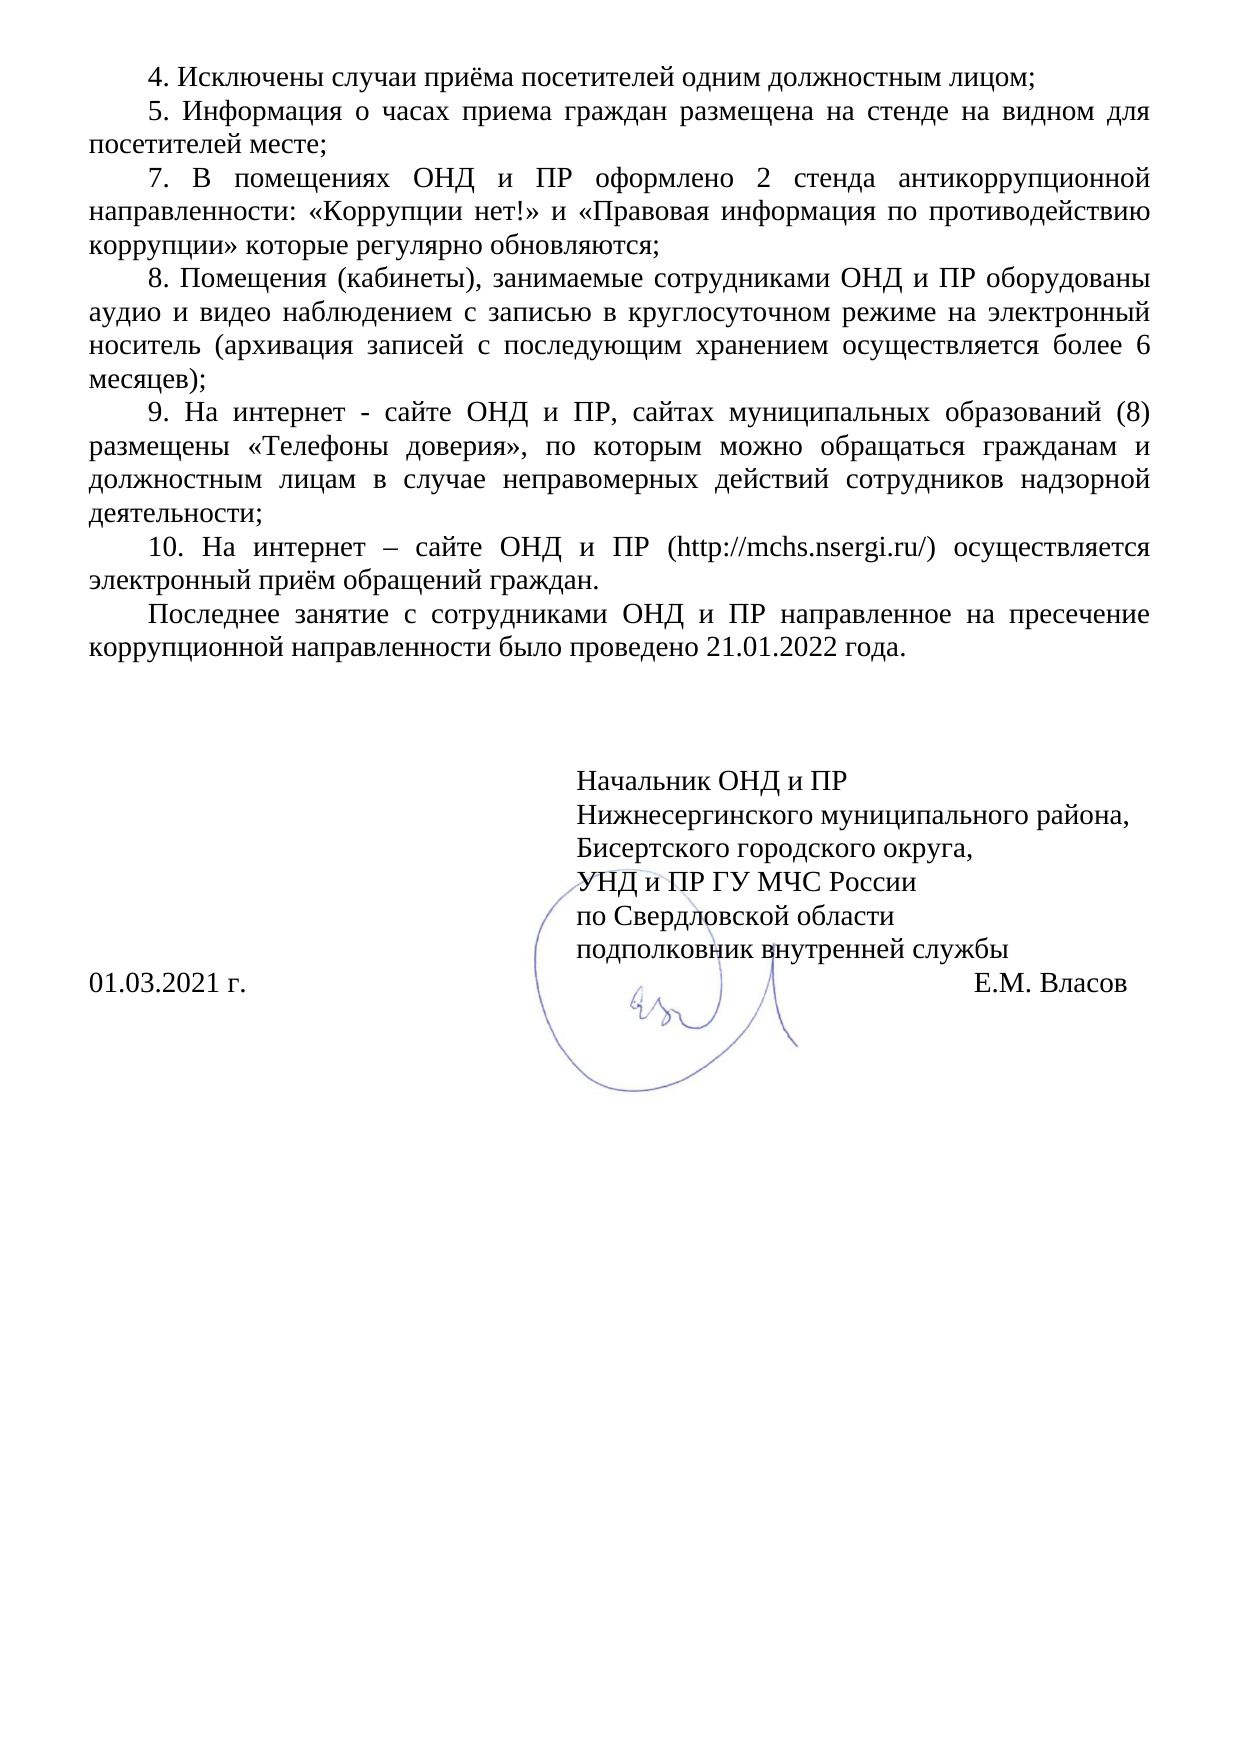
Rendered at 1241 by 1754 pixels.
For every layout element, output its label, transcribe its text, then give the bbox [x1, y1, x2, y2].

text 10. На интернет – сайте ОНД и ПР (http://mchs.nsergi.ru/) осуществляется электронный приём обращений граждан. [89, 529, 1152, 596]
picture [838, 844, 845, 856]
picture [484, 834, 845, 1117]
text УНД и ПР ГУ МЧС России по Свердловской области [845, 864, 1152, 931]
text 8. Помещения (кабинеты), занимаемые сотрудниками ОНД и ПР оборудованы аудио и видео наблюдением с записью в круглосуточном режиме на электронный носитель (архивация записей с последующим хранением осуществляется более 6 месяцев); [89, 260, 1152, 394]
text Нижнесергинского муниципального района, [576, 797, 1152, 831]
text Бисертского городского округа, [576, 831, 1152, 864]
text 4. Исключены случаи приёма посетителей одним должностным лицом; [89, 59, 1152, 93]
text Начальник ОНД и ПР [576, 730, 1152, 797]
text Последнее занятие с сотрудниками ОНД и ПР направленное на пресечение коррупционной направленности было проведено 21.01.2022 года. [89, 596, 1152, 663]
text Е.М. Власов [845, 965, 1152, 998]
text 9. На интернет - сайте ОНД и ПР, сайтах муниципальных образований (8) размещены «Телефоны доверия», по которым можно обращаться гражданам и должностным лицам в случае неправомерных действий сотрудников надзорной деятельности; [89, 394, 1152, 529]
text подполковник внутренней службы [845, 931, 1152, 965]
text 7. В помещениях ОНД и ПР оформлено 2 стенда антикоррупционной направленности: «Коррупции нет!» и «Правовая информация по противодействию коррупции» которые регулярно обновляются; [89, 160, 1152, 260]
text 01.03.2021 г. [89, 965, 484, 998]
text 5. Информация о часах приема граждан размещена на стенде на видном для посетителей месте; [89, 93, 1152, 160]
